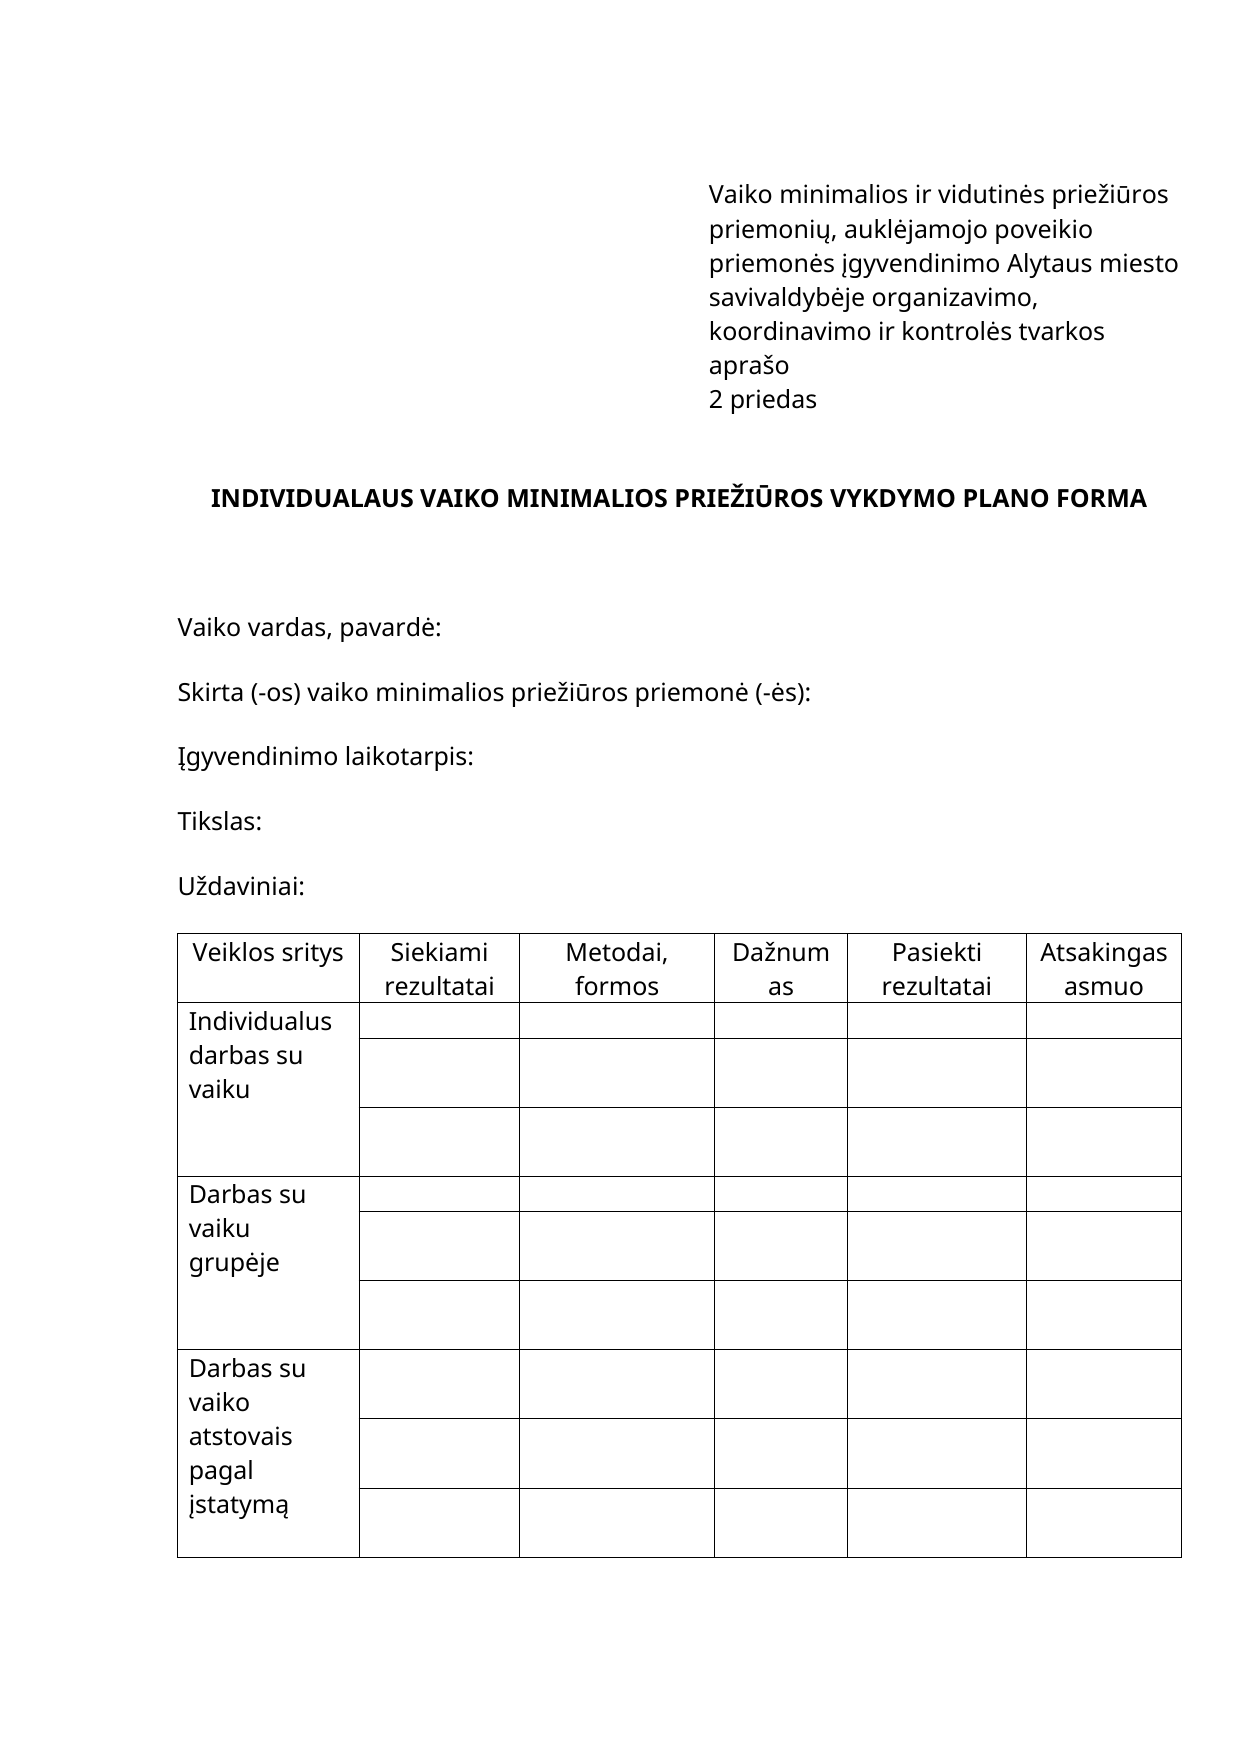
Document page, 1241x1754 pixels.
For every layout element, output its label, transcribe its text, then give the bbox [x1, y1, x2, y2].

table_cell [1027, 1212, 1181, 1280]
table_cell [1027, 1039, 1181, 1107]
text priemonių, auklėjamojo poveikio priemonės įgyvendinimo Alytaus miesto savivaldybėje organizavimo, koordinavimo ir kontrolės tvarkos aprašo [709, 211, 1181, 382]
table_cell [520, 1281, 714, 1349]
table_cell [715, 1108, 847, 1176]
table_cell Darbas su vaiku grupėje [178, 1177, 359, 1349]
table_cell [848, 1489, 1026, 1557]
table_header Metodai, formos [520, 934, 714, 1002]
text Tikslas: [177, 804, 1181, 838]
table_cell [848, 1039, 1026, 1107]
table_cell [360, 1212, 519, 1280]
table_cell [715, 1281, 847, 1349]
table_cell [715, 1003, 847, 1037]
table_cell [715, 1419, 847, 1487]
table_cell [520, 1003, 714, 1037]
table_cell [848, 1419, 1026, 1487]
table_cell [1027, 1177, 1181, 1211]
table_header Atsakingas asmuo [1027, 934, 1181, 1002]
text Uždaviniai: [177, 868, 1181, 902]
table_cell [848, 1350, 1026, 1418]
text INDIVIDUALAUS VAIKO MINIMALIOS PRIEŽIŪROS VYKDYMO PLANO FORMA [177, 480, 1181, 514]
table_cell [520, 1419, 714, 1487]
table_cell [715, 1489, 847, 1557]
table_cell [1027, 1419, 1181, 1487]
table_cell [715, 1177, 847, 1211]
table_header Dažnumas [715, 934, 847, 1002]
table_cell [715, 1039, 847, 1107]
table_cell [360, 1419, 519, 1487]
table_cell [848, 1003, 1026, 1037]
text 2 priedas [709, 382, 1181, 416]
table_cell [360, 1039, 519, 1107]
table_cell [520, 1039, 714, 1107]
table_cell [520, 1108, 714, 1176]
table_cell [848, 1177, 1026, 1211]
table_cell [1027, 1350, 1181, 1418]
table_header Pasiekti rezultatai [848, 934, 1026, 1002]
table_cell [848, 1108, 1026, 1176]
table_cell [360, 1489, 519, 1557]
table_cell [1027, 1281, 1181, 1349]
text Vaiko minimalios ir vidutinės priežiūros [709, 177, 1181, 211]
table_cell [520, 1177, 714, 1211]
table_cell [360, 1350, 519, 1418]
table_cell [360, 1281, 519, 1349]
table_cell [360, 1108, 519, 1176]
table_cell [848, 1281, 1026, 1349]
table_cell [1027, 1489, 1181, 1557]
table_cell [360, 1177, 519, 1211]
table_cell Individualus darbas su vaiku [178, 1003, 359, 1176]
table_cell [1027, 1108, 1181, 1176]
text Įgyvendinimo laikotarpis: [177, 739, 1181, 773]
table_cell [1027, 1003, 1181, 1037]
table_cell [360, 1003, 519, 1037]
table_header Siekiami rezultatai [360, 934, 519, 1002]
table_cell [520, 1489, 714, 1557]
table_cell [520, 1212, 714, 1280]
text Skirta (-os) vaiko minimalios priežiūros priemonė (-ės): [177, 674, 1181, 708]
table_cell Darbas su vaiko atstovais pagal įstatymą [178, 1350, 359, 1557]
table_cell [715, 1350, 847, 1418]
table_cell [715, 1212, 847, 1280]
table_cell [520, 1350, 714, 1418]
text Vaiko vardas, pavardė: [177, 610, 1181, 644]
table_cell [848, 1212, 1026, 1280]
table_header Veiklos sritys [178, 934, 359, 1002]
